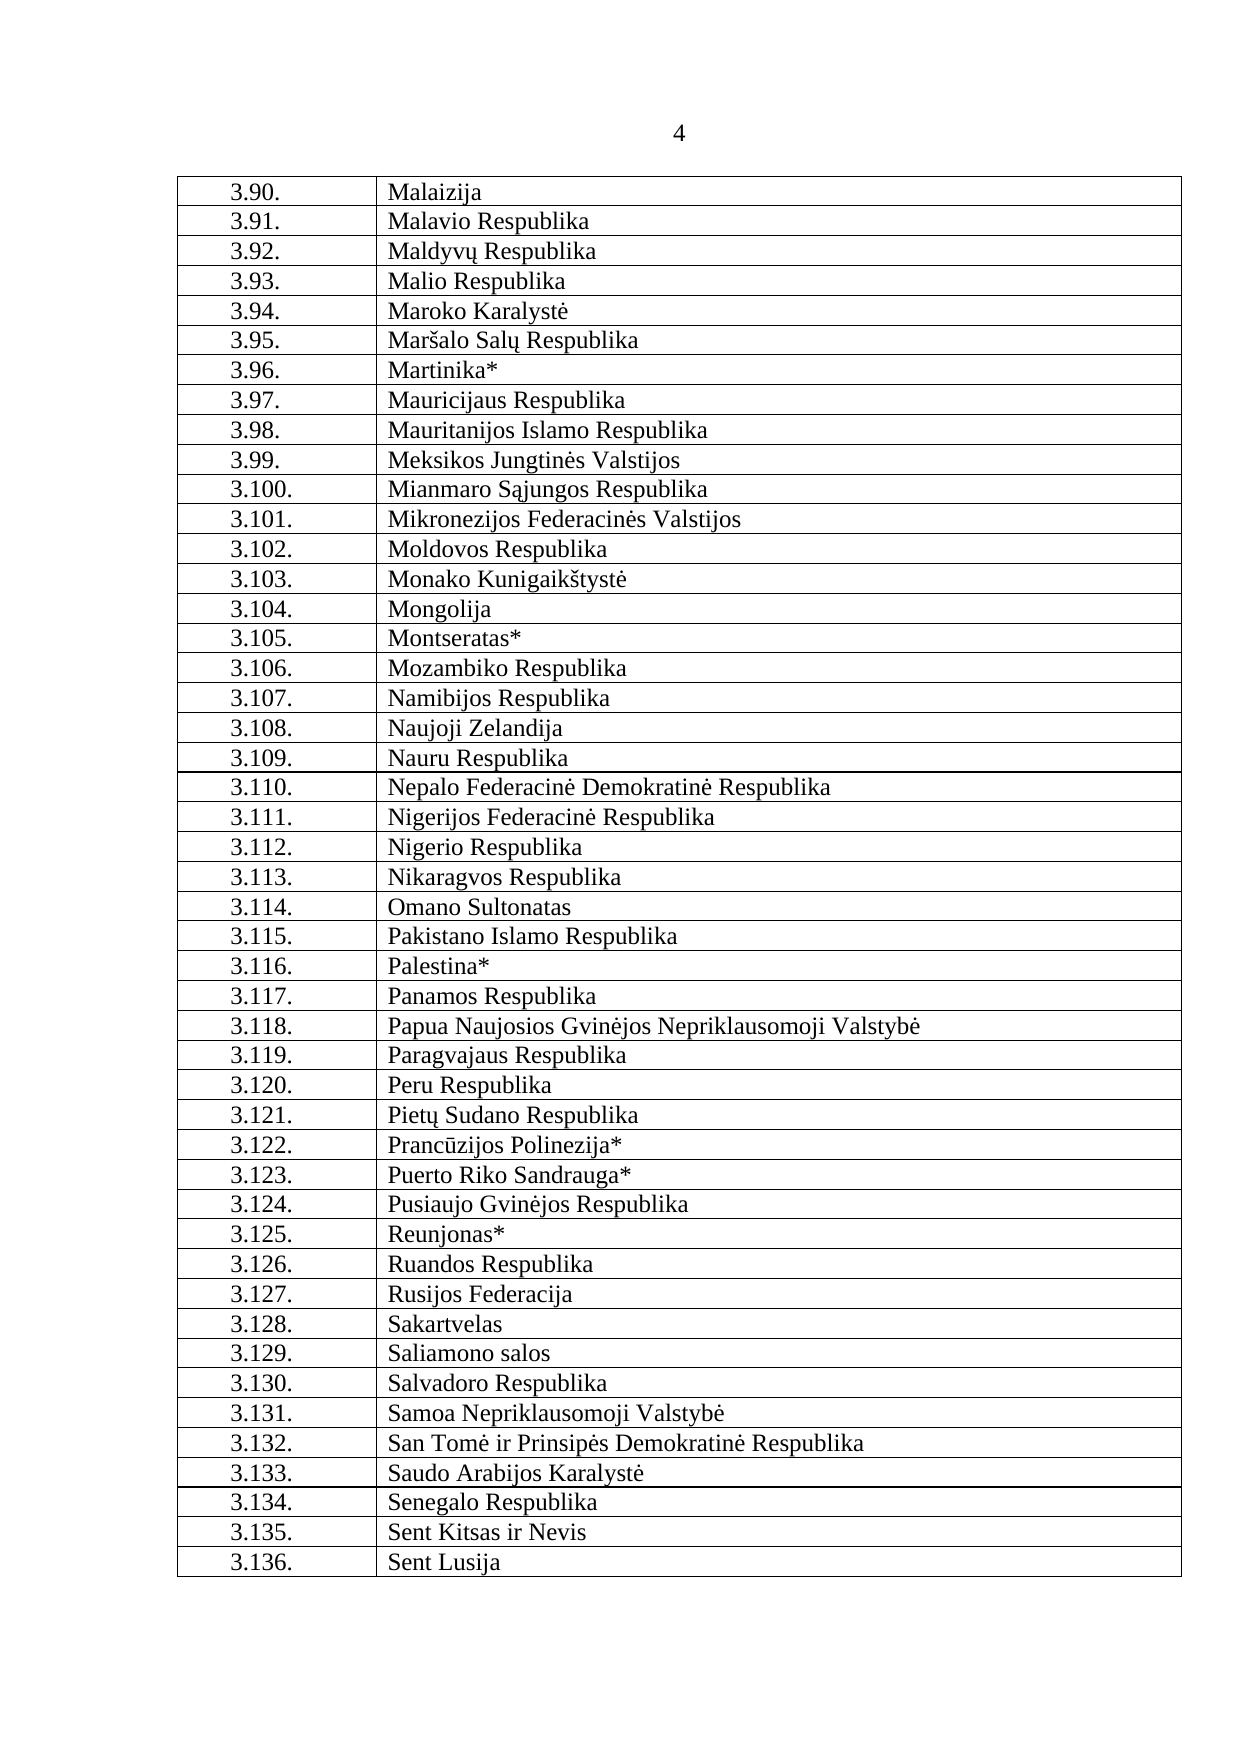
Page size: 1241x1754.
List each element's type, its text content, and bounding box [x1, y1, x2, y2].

table_cell Samoa Nepriklausomoji Valstybė [377, 1398, 1181, 1427]
table_cell Maroko Karalystė [377, 296, 1181, 324]
table_cell Nauru Respublika [377, 743, 1181, 771]
table_cell 3.117. [178, 981, 376, 1010]
table_cell Palestina* [377, 951, 1181, 980]
table_cell Reunjonas* [377, 1219, 1181, 1248]
table_cell San Tomė ir Prinsipės Demokratinė Respublika [377, 1428, 1181, 1457]
table_cell 3.127. [178, 1279, 376, 1308]
table_cell 3.92. [178, 236, 376, 265]
table_cell 3.102. [178, 534, 376, 563]
table_cell 3.116. [178, 951, 376, 980]
table_cell 3.128. [178, 1309, 376, 1337]
table_cell Malaizija [377, 177, 1181, 205]
table_cell Rusijos Federacija [377, 1279, 1181, 1308]
table_cell 3.124. [178, 1190, 376, 1218]
table_cell 3.136. [178, 1547, 376, 1576]
table_cell Mauritanijos Islamo Respublika [377, 415, 1181, 444]
table_cell 3.135. [178, 1517, 376, 1546]
table_cell Mikronezijos Federacinės Valstijos [377, 504, 1181, 533]
table_cell 3.123. [178, 1160, 376, 1188]
table_cell 3.129. [178, 1339, 376, 1367]
table_cell 3.94. [178, 296, 376, 324]
table_cell 3.96. [178, 355, 376, 384]
table_cell 3.125. [178, 1219, 376, 1248]
table_cell 3.104. [178, 594, 376, 622]
table_cell Paragvajaus Respublika [377, 1041, 1181, 1069]
table_cell Sent Lusija [377, 1547, 1181, 1576]
table_cell 3.106. [178, 653, 376, 682]
table_cell 3.134. [178, 1488, 376, 1516]
table_cell Saliamono salos [377, 1339, 1181, 1367]
table_cell Pakistano Islamo Respublika [377, 921, 1181, 950]
table_cell Martinika* [377, 355, 1181, 384]
table_cell 3.93. [178, 266, 376, 295]
table_cell Malio Respublika [377, 266, 1181, 295]
table_cell Mozambiko Respublika [377, 653, 1181, 682]
table_cell 3.111. [178, 802, 376, 831]
table_cell 3.131. [178, 1398, 376, 1427]
table_cell Mianmaro Sąjungos Respublika [377, 475, 1181, 503]
table_cell 3.97. [178, 385, 376, 414]
table_cell Puerto Riko Sandrauga* [377, 1160, 1181, 1188]
table_cell Ruandos Respublika [377, 1249, 1181, 1278]
table_cell 3.90. [178, 177, 376, 205]
table_cell 3.132. [178, 1428, 376, 1457]
table_cell Meksikos Jungtinės Valstijos [377, 445, 1181, 473]
table_cell 3.109. [178, 743, 376, 771]
table_cell Pusiaujo Gvinėjos Respublika [377, 1190, 1181, 1218]
table_cell Nigerijos Federacinė Respublika [377, 802, 1181, 831]
table_cell 3.98. [178, 415, 376, 444]
table_cell Nigerio Respublika [377, 832, 1181, 861]
table_cell 3.91. [178, 206, 376, 235]
table_cell Sent Kitsas ir Nevis [377, 1517, 1181, 1546]
table_cell Saudo Arabijos Karalystė [377, 1458, 1181, 1486]
table_cell 3.107. [178, 683, 376, 712]
table_cell 3.115. [178, 921, 376, 950]
table_cell 3.100. [178, 475, 376, 503]
table_cell 3.118. [178, 1011, 376, 1039]
table_cell Peru Respublika [377, 1070, 1181, 1099]
table_cell 3.110. [178, 773, 376, 801]
table_cell Nepalo Federacinė Demokratinė Respublika [377, 773, 1181, 801]
table_cell Montseratas* [377, 624, 1181, 652]
table_cell Monako Kunigaikštystė [377, 564, 1181, 593]
table_cell Pietų Sudano Respublika [377, 1100, 1181, 1129]
table_cell 3.114. [178, 892, 376, 920]
table_cell Prancūzijos Polinezija* [377, 1130, 1181, 1159]
table_cell Sakartvelas [377, 1309, 1181, 1337]
table_cell 3.130. [178, 1368, 376, 1397]
table_cell 3.99. [178, 445, 376, 473]
table_cell 3.133. [178, 1458, 376, 1486]
table_cell Moldovos Respublika [377, 534, 1181, 563]
table_cell 3.113. [178, 862, 376, 891]
table_cell 3.120. [178, 1070, 376, 1099]
table_cell Papua Naujosios Gvinėjos Nepriklausomoji Valstybė [377, 1011, 1181, 1039]
table_cell 3.121. [178, 1100, 376, 1129]
table_cell Panamos Respublika [377, 981, 1181, 1010]
table_cell Naujoji Zelandija [377, 713, 1181, 742]
table_cell Senegalo Respublika [377, 1488, 1181, 1516]
table_cell 3.122. [178, 1130, 376, 1159]
table_cell Maldyvų Respublika [377, 236, 1181, 265]
table_cell Omano Sultonatas [377, 892, 1181, 920]
table_cell Salvadoro Respublika [377, 1368, 1181, 1397]
table_cell 3.95. [178, 326, 376, 354]
table_cell Nikaragvos Respublika [377, 862, 1181, 891]
table_cell 3.103. [178, 564, 376, 593]
table_cell 3.108. [178, 713, 376, 742]
table_cell 3.126. [178, 1249, 376, 1278]
table_cell 3.105. [178, 624, 376, 652]
table_cell 3.101. [178, 504, 376, 533]
table_cell Maršalo Salų Respublika [377, 326, 1181, 354]
table_cell Mongolija [377, 594, 1181, 622]
table_cell Namibijos Respublika [377, 683, 1181, 712]
table_cell 3.119. [178, 1041, 376, 1069]
table_cell Malavio Respublika [377, 206, 1181, 235]
table_cell Mauricijaus Respublika [377, 385, 1181, 414]
table_cell 3.112. [178, 832, 376, 861]
